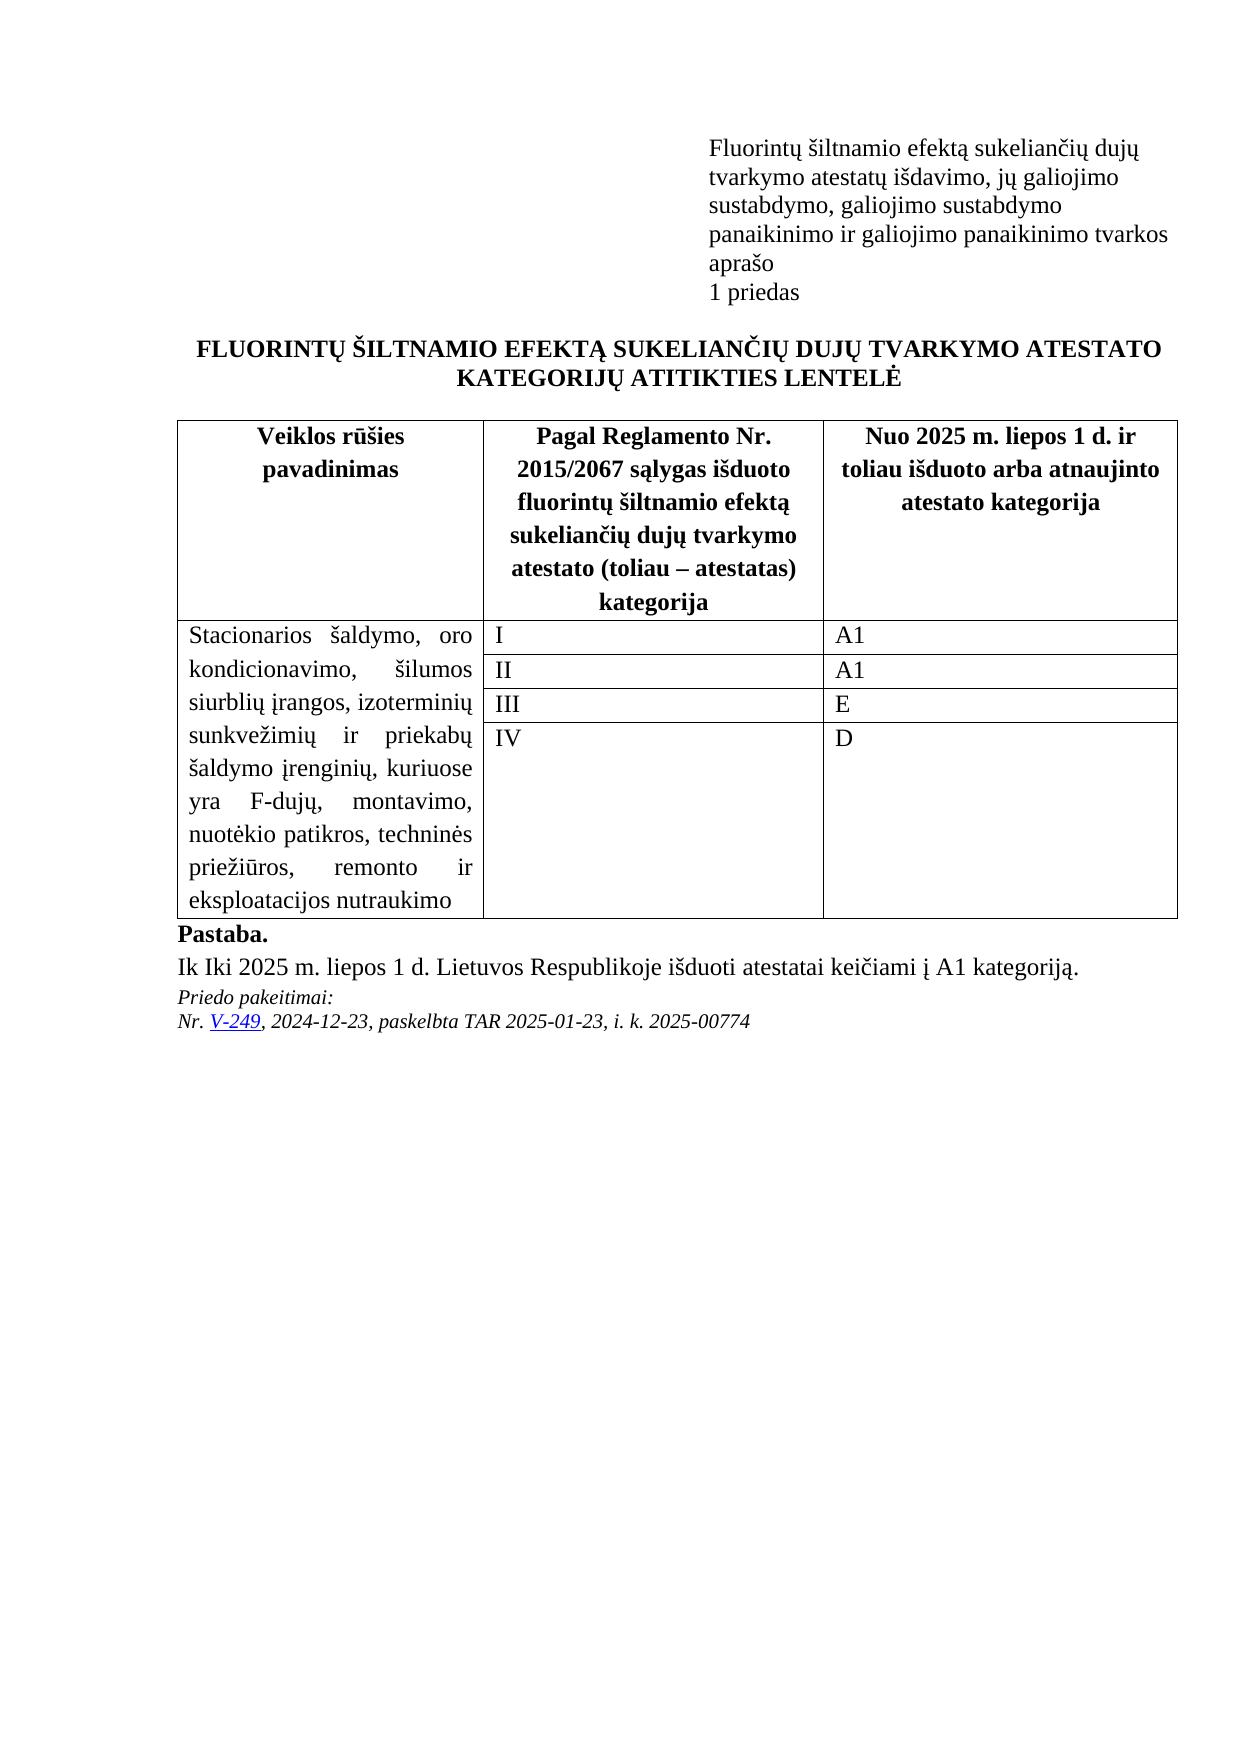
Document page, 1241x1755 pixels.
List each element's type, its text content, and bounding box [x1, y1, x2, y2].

text tvarkymo atestatų išdavimo, jų galiojimo [709, 162, 1181, 190]
table_cell IV [484, 723, 823, 918]
text Pastaba. [177, 919, 1181, 948]
table_cell II [484, 655, 823, 688]
text Nr. V-249, 2024-12-23, paskelbta TAR 2025-01-23, i. k. 2025-00774 [177, 1009, 1181, 1033]
table_cell I [484, 621, 823, 654]
text FLUORINTŲ ŠILTNAMIO EFEKTĄ SUKELIANČIŲ DUJŲ TVARKYMO ATESTATO KATEGORIJŲ ATITIKTIES LENTELĖ [177, 334, 1181, 392]
text Ik Iki 2025 m. liepos 1 d. Lietuvos Respublikoje išduoti atestatai keičiami į A1 kategoriją. [177, 952, 1181, 981]
table_cell E [824, 689, 1177, 722]
table_header Nuo 2025 m. liepos 1 d. ir toliau išduoto arba atnaujinto atestato kategorija [824, 421, 1177, 619]
table_cell III [484, 689, 823, 722]
table_cell A1 [824, 621, 1177, 654]
text aprašo [709, 248, 1181, 277]
table_cell D [824, 723, 1177, 918]
text Fluorintų šiltnamio efektą sukeliančių dujų [709, 133, 1181, 162]
text panaikinimo ir galiojimo panaikinimo tvarkos [709, 219, 1181, 248]
table_header Veiklos rūšies pavadinimas [178, 421, 483, 619]
table_header Pagal Reglamento Nr. 2015/2067 sąlygas išduoto fluorintų šiltnamio efektą sukeliančių dujų tvarkymo atestato (toliau – atestatas) kategorija [484, 421, 823, 619]
table_cell A1 [824, 655, 1177, 688]
text sustabdymo, galiojimo sustabdymo [709, 190, 1181, 219]
table_cell Stacionarios šaldymo, oro kondicionavimo, šilumos siurblių įrangos, izoterminių sunkvežimių ir priekabų šaldymo įrenginių, kuriuose yra F-dujų, montavimo, nuotėkio patikros, techninės priežiūros, remonto ir eksploatacijos nutraukimo [178, 621, 483, 918]
text 1 priedas [573, 277, 1181, 305]
text Priedo pakeitimai: [177, 985, 1181, 1009]
